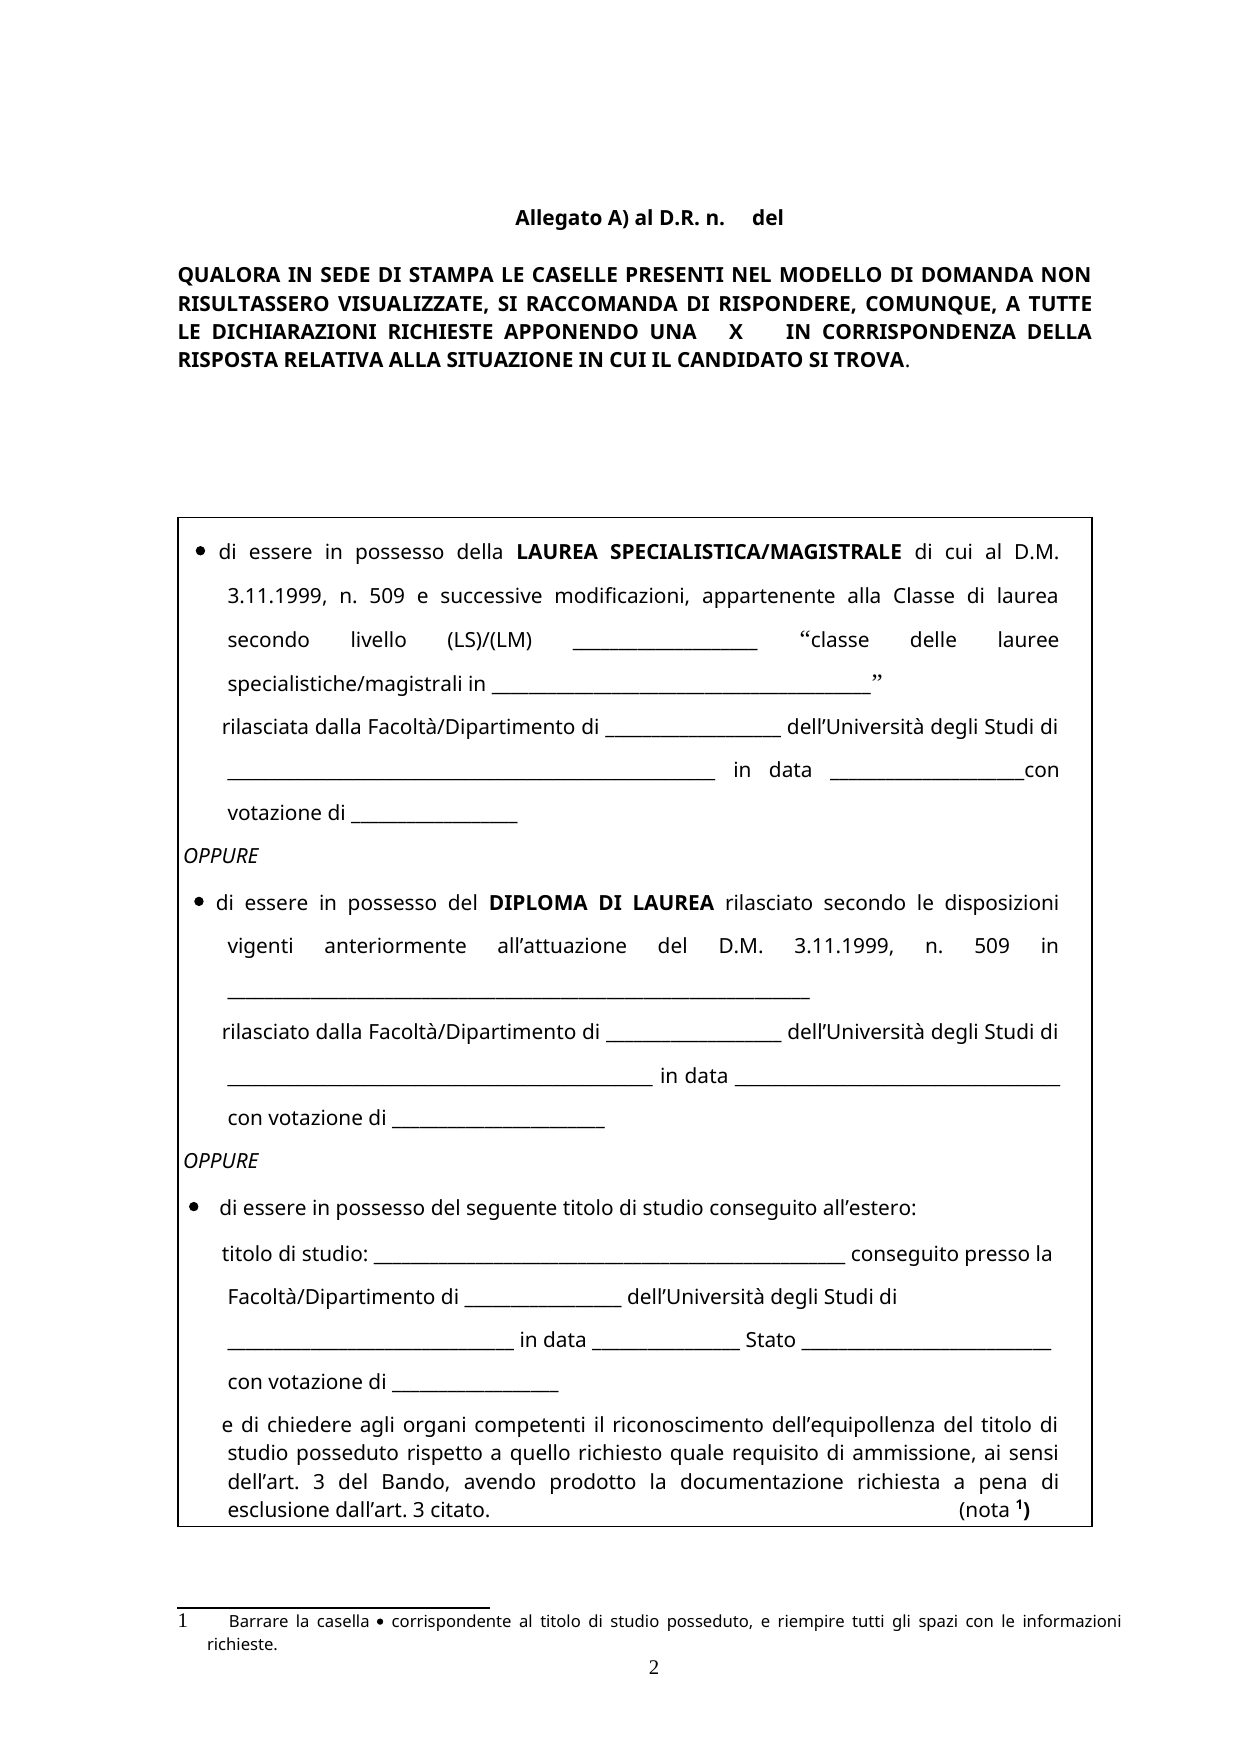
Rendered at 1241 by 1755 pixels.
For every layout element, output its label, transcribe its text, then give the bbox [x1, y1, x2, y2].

text rilasciata dalla Facoltà/Dipartimento di ___________________ dell’Università degli Studi di _______________________________________ in data _____________________con votazione di __________________ [179, 696, 1091, 825]
text titolo di studio: ___________________________________________________ conseguito presso la Facoltà/Dipartimento di _________________ dell’Università degli Studi di _______________________________ in data ________________ Stato ___________________________ con votazione di __________________ [179, 1223, 1091, 1394]
text QUALORA IN SEDE DI STAMPA LE CASELLE PRESENTI NEL MODELLO DI DOMANDA NON RISULTASSERO VISUALIZZATE, SI RACCOMANDA DI RISPONDERE, COMUNQUE, A TUTTE LE DICHIARAZIONI RICHIESTE APPONENDO UNA X IN CORRISPONDENZA DELLA RISPOSTA RELATIVA ALLA SITUAZIONE IN CUI IL CANDIDATO SI TROVA. [177, 260, 1093, 374]
text OPPURE [179, 1130, 1091, 1172]
text  di essere in possesso del seguente titolo di studio conseguito all’estero: [179, 1172, 1091, 1223]
text  di essere in possesso della LAUREA SPECIALISTICA/MAGISTRALE di cui al D.M. 3.11.1999, n. 509 e successive modificazioni, appartenente alla Classe di laurea secondo livello (LS)/(LM) ____________________ “classe delle lauree specialistiche/magistrali in _________________________________________” [179, 518, 1091, 696]
text e di chiedere agli organi competenti il riconoscimento dell’equipollenza del titolo di studio posseduto rispetto a quello richiesto quale requisito di ammissione, ai sensi dell’art. 3 del Bando, avendo prodotto la documentazione richiesta a pena di esclusione dall’art. 3 citato. (nota ) [179, 1394, 1091, 1526]
text rilasciato dalla Facoltà/Dipartimento di ___________________ dell’Università degli Studi di __________________________________ in data __________________________ con votazione di _______________________ [179, 1001, 1091, 1130]
text Barrare la casella  corrispondente al titolo di studio posseduto, e riempire tutti gli spazi con le informazioni richieste. [177, 1608, 1122, 1655]
text OPPURE [179, 825, 1091, 867]
text  di essere in possesso del DIPLOMA DI LAUREA rilasciato secondo le disposizioni vigenti anteriormente all’attuazione del D.M. 3.11.1999, n. 509 in _______________________________________________________________ [179, 867, 1091, 1001]
subtitle Allegato A) al D.R. n. del [251, 203, 1064, 232]
